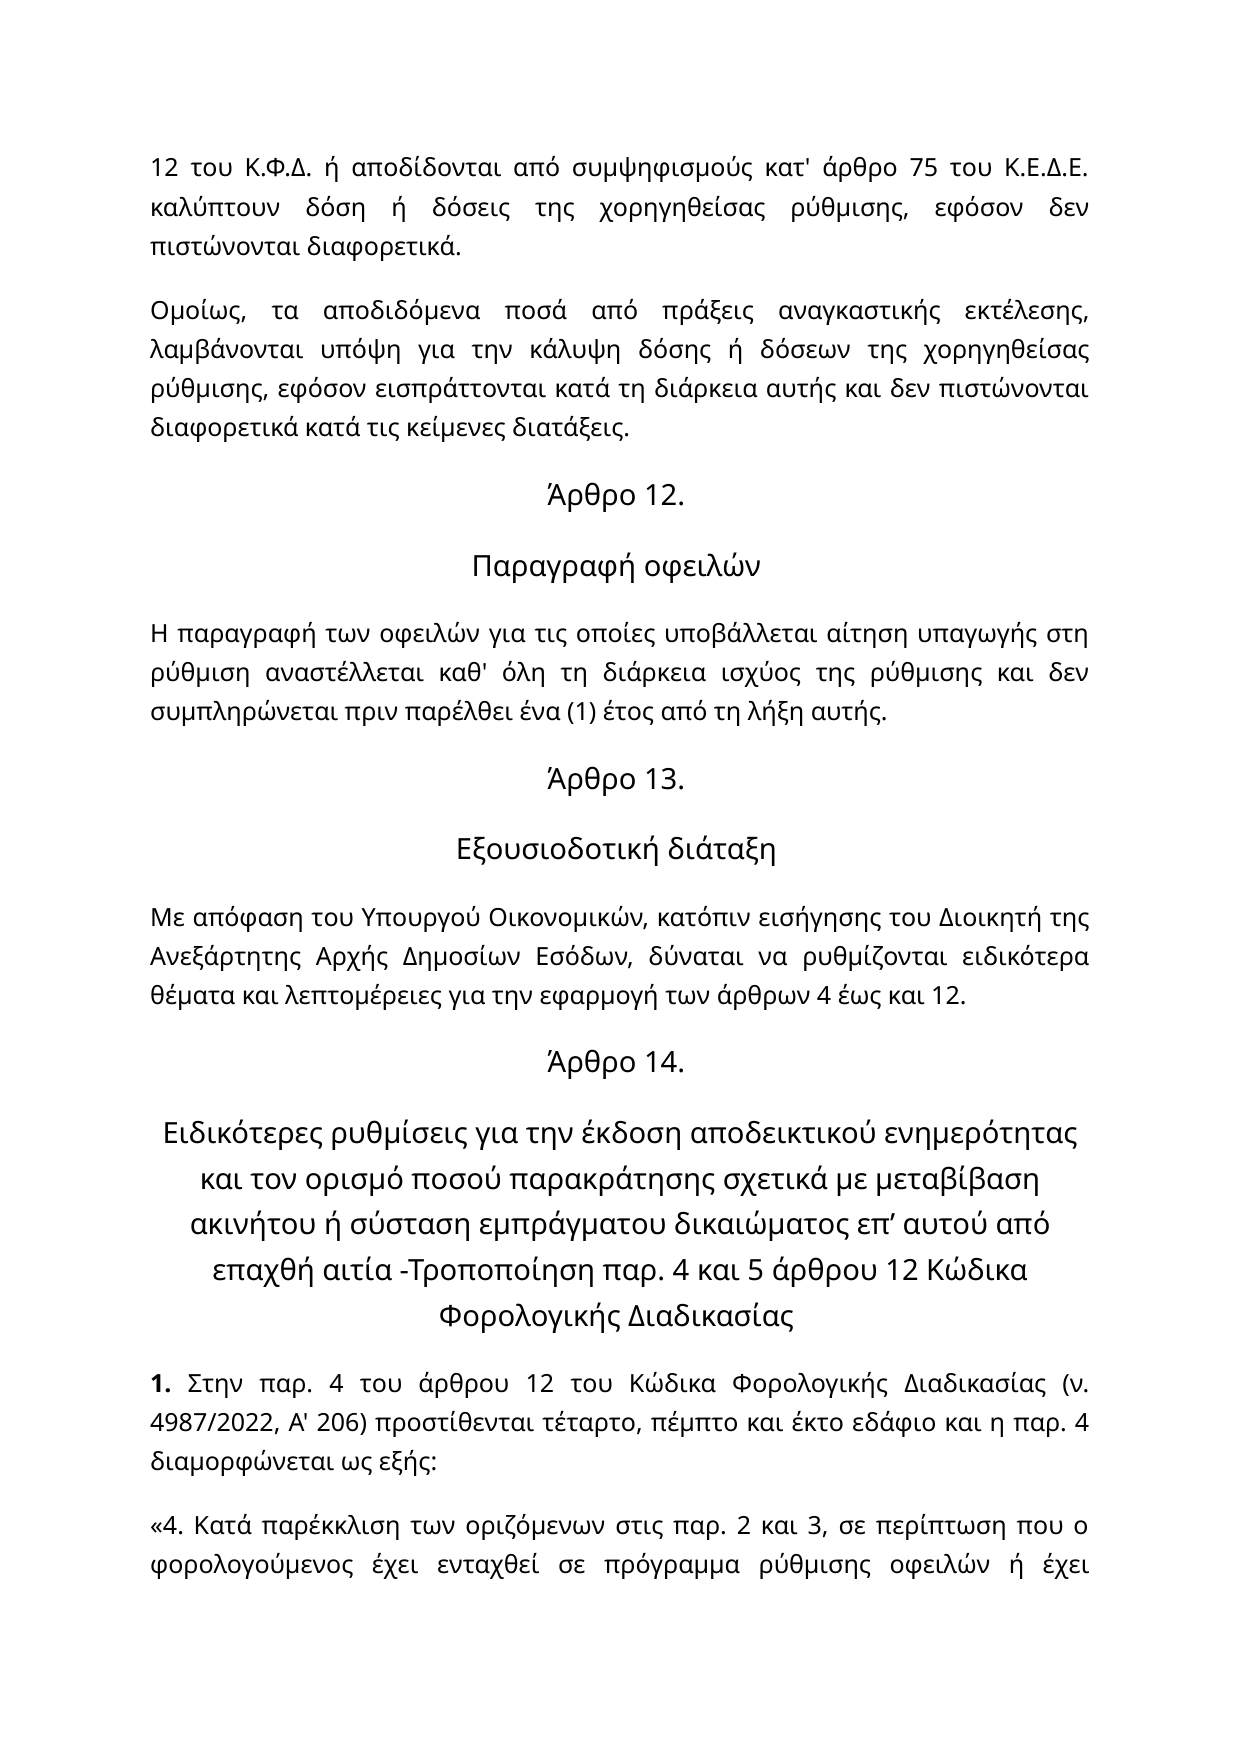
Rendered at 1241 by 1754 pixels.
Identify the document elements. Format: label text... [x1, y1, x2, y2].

text Η παραγραφή των οφειλών για τις οποίες υποβάλλεται αίτηση υπαγωγής στη ρύθμιση αναστέλλεται καθ' όλη τη διάρκεια ισχύος της ρύθμισης και δεν συμπληρώνεται πριν παρέλθει ένα (1) έτος από τη λήξη αυτής. [150, 615, 1090, 728]
text Με απόφαση του Υπουργού Οικονομικών, κατόπιν εισήγησης του Διοικητή της Ανεξάρτητης Αρχής Δημοσίων Εσόδων, δύναται να ρυθμίζονται ειδικότερα θέματα και λεπτομέρειες για την εφαρμογή των άρθρων 4 έως και 12. [150, 899, 1090, 1012]
subtitle Ειδικότερες ρυθμίσεις για την έκδοση αποδεικτικού ενημερότητας και τον ορισμό ποσού παρακράτησης σχετικά με μεταβίβαση ακινήτου ή σύσταση εμπράγματου δικαιώματος επ’ αυτού από επαχθή αιτία -Τροποποίηση παρ. 4 και 5 άρθρου 12 Κώδικα Φορολογικής Διαδικασίας [150, 1112, 1090, 1334]
text Ομοίως, τα αποδιδόμενα ποσά από πράξεις αναγκαστικής εκτέλεσης, λαμβάνονται υπόψη για την κάλυψη δόσης ή δόσεων της χορηγηθείσας ρύθμισης, εφόσον εισπράττονται κατά τη διάρκεια αυτής και δεν πιστώνονται διαφορετικά κατά τις κείμενες διατάξεις. [150, 292, 1090, 444]
subtitle Παραγραφή οφειλών [150, 545, 1090, 584]
text 12 του Κ.Φ.Δ. ή αποδίδονται από συμψηφισμούς κατ' άρθρο 75 του Κ.Ε.Δ.Ε. καλύπτουν δόση ή δόσεις της χορηγηθείσας ρύθμισης, εφόσον δεν πιστώνονται διαφορετικά. [150, 150, 1090, 262]
text 1. Στην παρ. 4 του άρθρου 12 του Κώδικα Φορολογικής Διαδικασίας (ν. 4987/2022, Α' 206) προστίθενται τέταρτο, πέμπτο και έκτο εδάφιο και η παρ. 4 διαμορφώνεται ως εξής: [150, 1365, 1090, 1478]
text «4. Κατά παρέκκλιση των οριζόμενων στις παρ. 2 και 3, σε περίπτωση που ο φορολογούμενος έχει ενταχθεί σε πρόγραμμα ρύθμισης οφειλών ή έχει [150, 1508, 1090, 1581]
subtitle Εξουσιοδοτική διάταξη [150, 828, 1090, 868]
subtitle Άρθρο 14. [150, 1042, 1090, 1081]
subtitle Άρθρο 13. [150, 758, 1090, 798]
subtitle Άρθρο 12. [150, 474, 1090, 514]
